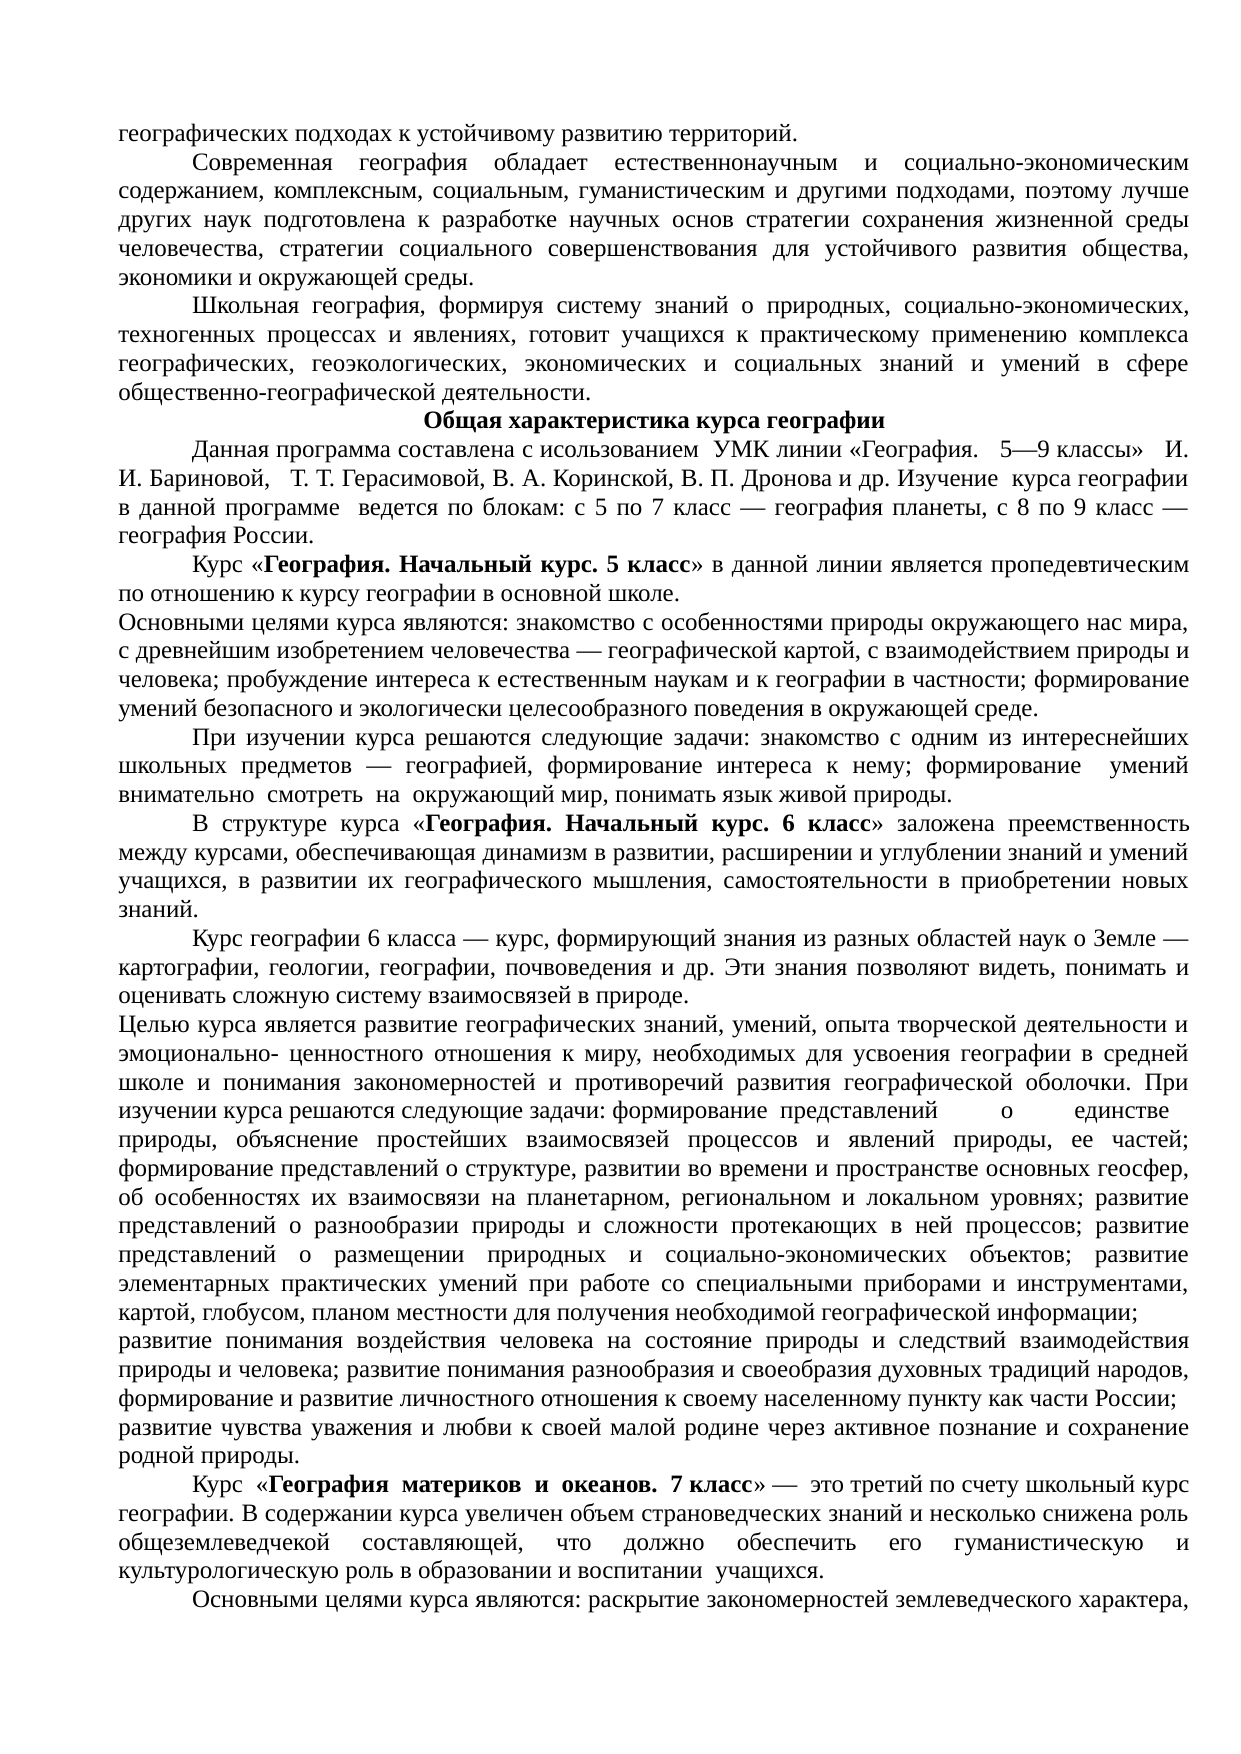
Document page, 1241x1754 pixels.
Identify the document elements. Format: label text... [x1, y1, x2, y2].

text Общая характеристика курса географии [118, 406, 1190, 434]
text Школьная география, формируя систему знаний о природных, социально-экономических, техногенных процессах и явлениях, готовит учащихся к практическому применению комплекса географических, геоэкологических, экономических и социальных знаний и умений в сфере общественно-географической деятельности. [118, 291, 1190, 406]
text Курс «География. Начальный курс. 5 класс» в данной линии является пропедевтическим по отношению к курсу географии в основной школе. [118, 549, 1190, 607]
text географических подходах к устойчивому развитию территорий. [118, 118, 1190, 147]
text Курс географии 6 класса — курс, формирующий знания из разных областей наук о Земле — картографии, геологии, географии, почвоведения и др. Эти знания позволяют видеть, понимать и оценивать сложную систему взаимосвязей в природе. [118, 923, 1190, 1009]
text Современная география обладает естественнонаучным и социально-экономическим содержанием, комплексным, социальным, гуманистическим и другими подходами, поэтому лучше других наук подготовлена к разработке научных основ стратегии сохранения жизненной среды человечества, стратегии социального совершенствования для устойчивого развития общества, экономики и окружающей среды. [118, 147, 1190, 291]
text Данная программа составлена с исользованием УМК линии «География. 5—9 классы» И. И. Бариновой, Т. Т. Герасимовой, В. А. Коринской, В. П. Дронова и др. Изучение курса географии в данной программе ведется по блокам: с 5 по 7 класс — география планеты, с 8 по 9 класс — география России. [118, 434, 1190, 549]
text развитие понимания воздействия человека на состояние природы и следствий взаимодействия природы и человека; развитие понимания разнообразия и своеобразия духовных традиций народов, формирование и развитие личностного отношения к своему населенному пункту как части России; [118, 1326, 1190, 1412]
text При изучении курса решаются следующие задачи: знакомство с одним из интереснейших школьных предметов — географией, формирование интереса к нему; формирование умений внимательно смотреть на окружающий мир, понимать язык живой природы. [118, 722, 1190, 808]
text Курс «География материков и океанов. 7 класс» — это третий по счету школьный курс географии. В содержании курса увеличен объем страноведческих знаний и несколько снижена роль общеземлеведчекой составляющей, что должно обеспечить его гуманистическую и культурологическую роль в образовании и воспитании учащихся. [118, 1469, 1190, 1584]
text В структуре курса «География. Начальный курс. 6 класс» заложена преемственность между курсами, обеспечивающая динамизм в развитии, расширении и углублении знаний и умений учащихся, в развитии их географического мышления, самостоятельности в приобретении новых знаний. [118, 808, 1190, 923]
text Целью курса является развитие географических знаний, умений, опыта творческой деятельности и эмоционально- ценностного отношения к миру, необходимых для усвоения географии в средней школе и понимания закономерностей и противоречий развития географической оболочки. При изучении курса решаются следующие задачи: формирование представлений о единстве природы, объяснение простейших взаимосвязей процессов и явлений природы, ее частей; формирование представлений о структуре, развитии во времени и пространстве основных геосфер, об особенностях их взаимосвязи на планетарном, региональном и локальном уровнях; развитие представлений о разнообразии природы и сложности протекающих в ней процессов; развитие представлений о размещении природных и социально-экономических объектов; развитие элементарных практических умений при работе со специальными приборами и инструментами, картой, глобусом, планом местности для получения необходимой географической информации; [118, 1009, 1190, 1326]
text Основными целями курса являются: раскрытие закономерностей землеведческого характера, [118, 1584, 1190, 1613]
text развитие чувства уважения и любви к своей малой родине через активное познание и сохранение родной природы. [118, 1412, 1190, 1469]
text Основными целями курса являются: знакомство с особенностями природы окружающего нас мира, с древнейшим изобретением человечества — географической картой, с взаимодействием природы и человека; пробуждение интереса к естественным наукам и к географии в частности; формирование умений безопасного и экологически целесообразного поведения в окружающей среде. [118, 607, 1190, 722]
